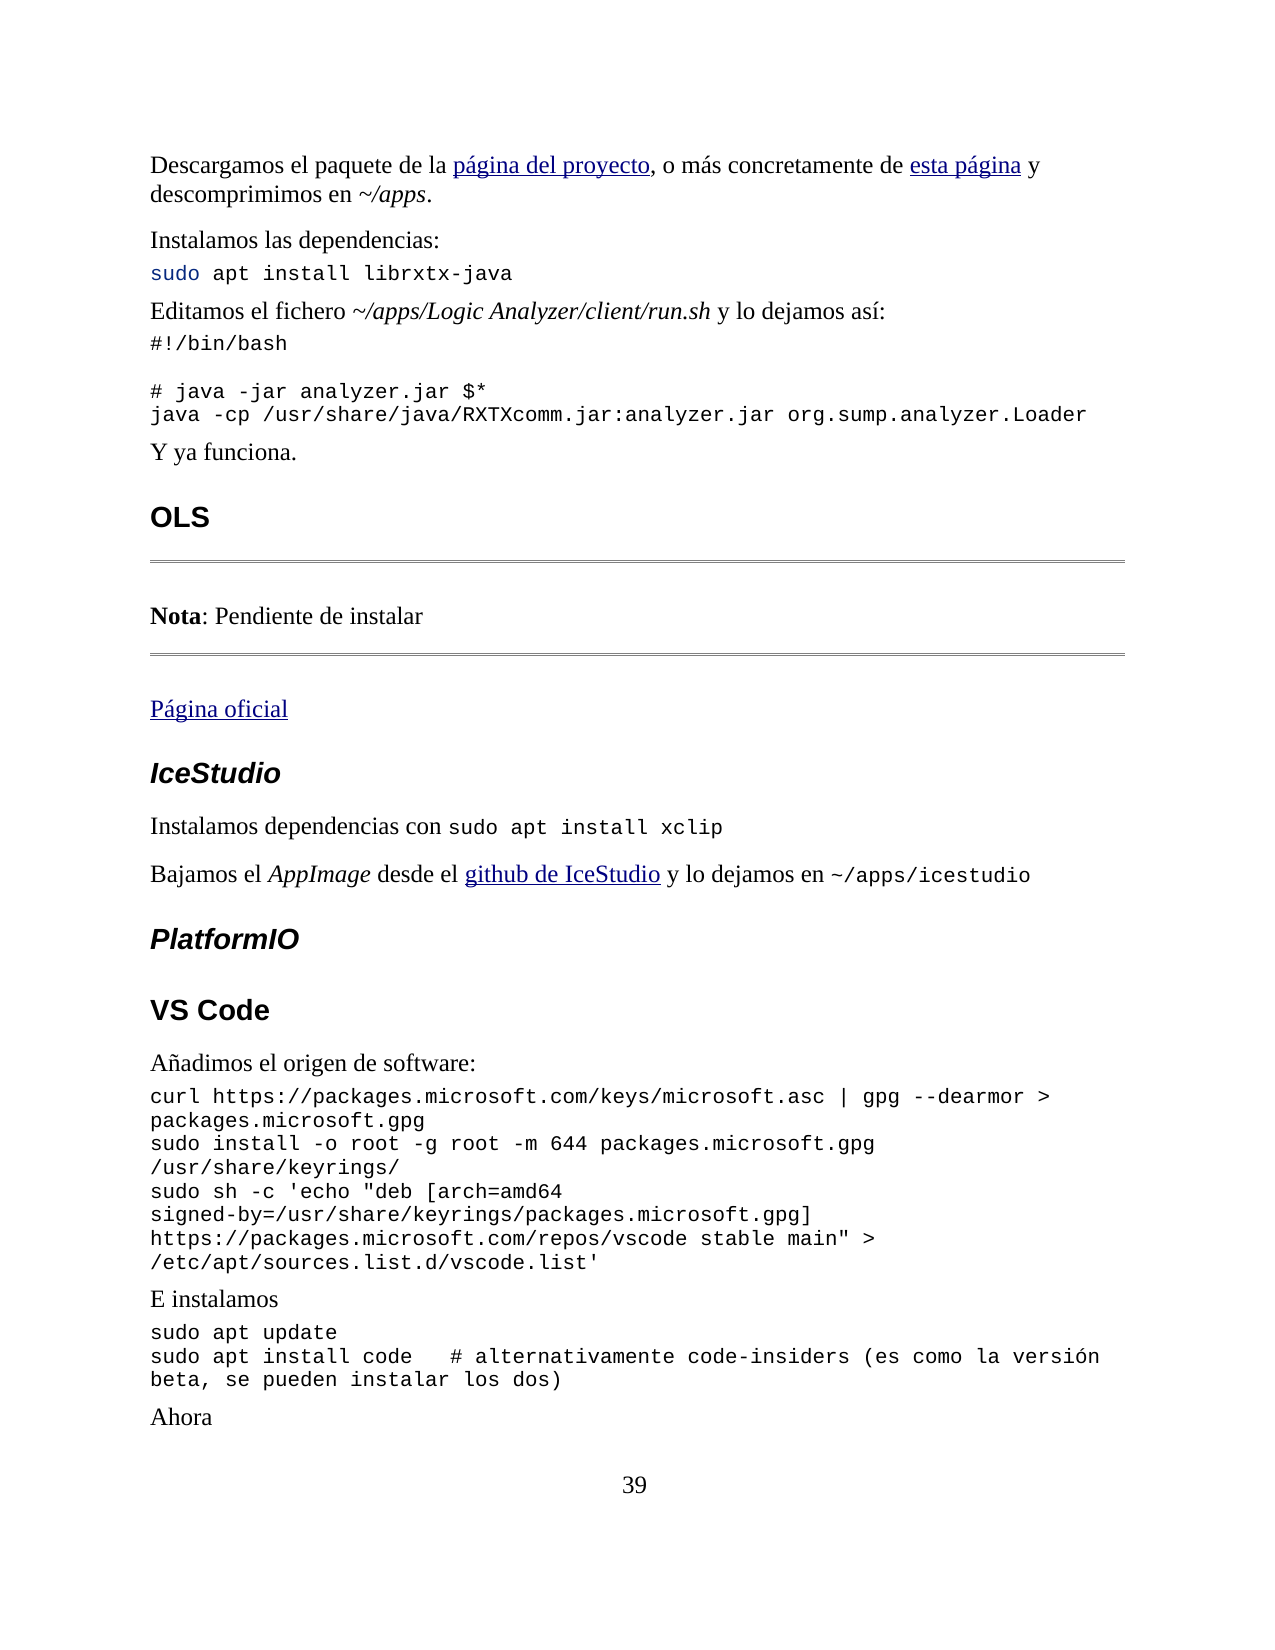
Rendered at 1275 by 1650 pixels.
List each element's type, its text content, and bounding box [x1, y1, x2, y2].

text sudo sh -c 'echo "deb [arch=amd64 signed-by=/usr/share/keyrings/packages.microsoft.gpg] https://packages.microsoft.com/repos/vscode stable main" > /etc/apt/sources.list.d/vscode.list' [150, 1181, 1125, 1275]
text Página oficial [150, 694, 1125, 722]
text Editamos el fichero ~/apps/Logic Analyzer/client/run.sh y lo dejamos así: [150, 296, 1125, 324]
text Instalamos las dependencias: [150, 225, 1125, 254]
text #!/bin/bash [150, 333, 1125, 357]
text java -cp /usr/share/java/RXTXcomm.jar:analyzer.jar org.sump.analyzer.Loader [150, 404, 1125, 428]
subtitle OLS [150, 500, 1125, 533]
text sudo install -o root -g root -m 644 packages.microsoft.gpg /usr/share/keyrings/ [150, 1133, 1125, 1181]
text curl https://packages.microsoft.com/keys/microsoft.asc | gpg --dearmor > packages.microsoft.gpg [150, 1086, 1125, 1133]
subtitle VS Code [150, 993, 1125, 1027]
text Bajamos el AppImage desde el github de IceStudio y lo dejamos en ~/apps/icestudio [150, 859, 1125, 888]
text # java -jar analyzer.jar $* [150, 381, 1125, 404]
subtitle PlatformIO [150, 922, 1125, 956]
text sudo apt install code # alternativamente code-insiders (es como la versión beta, se pueden instalar los dos) [150, 1346, 1125, 1393]
text Ahora [150, 1402, 1125, 1431]
text Y ya funciona. [150, 437, 1125, 466]
text sudo apt install librxtx-java [150, 263, 1125, 287]
text sudo apt update [150, 1322, 1125, 1346]
text E instalamos [150, 1284, 1125, 1313]
text Instalamos dependencias con sudo apt install xclip [150, 811, 1125, 841]
text Descargamos el paquete de la página del proyecto, o más concretamente de esta página y descomprimimos en ~/apps. [150, 150, 1125, 207]
text Nota: Pendiente de instalar [150, 601, 1125, 629]
subtitle IceStudio [150, 756, 1125, 790]
text Añadimos el origen de software: [150, 1048, 1125, 1077]
